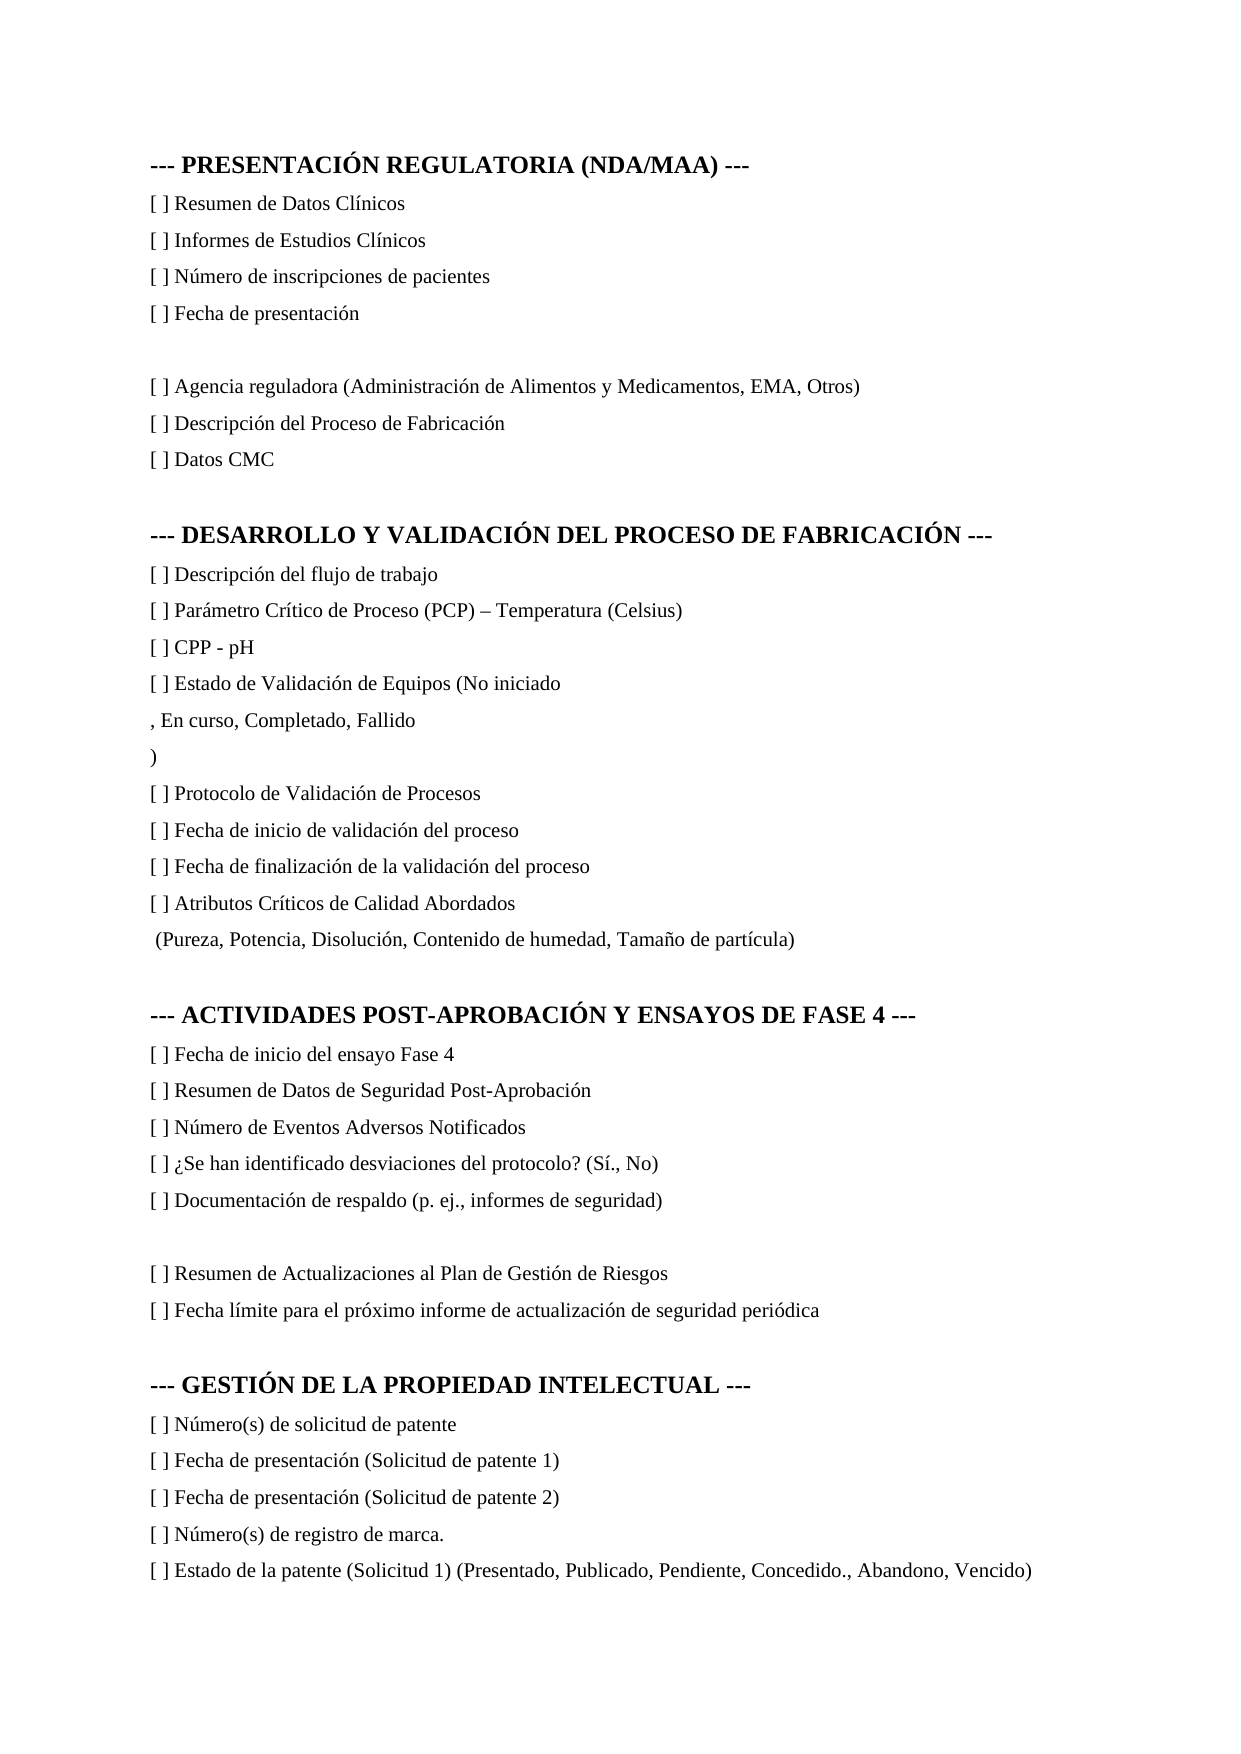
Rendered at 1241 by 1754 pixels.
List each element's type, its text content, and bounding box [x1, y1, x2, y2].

text [ ] Resumen de Actualizaciones al Plan de Gestión de Riesgos [150, 1261, 1090, 1285]
text [ ] Agencia reguladora (Administración de Alimentos y Medicamentos, EMA, Otros) [150, 374, 1090, 398]
text [ ] Descripción del flujo de trabajo [150, 562, 1090, 586]
text --- ACTIVIDADES POST-APROBACIÓN Y ENSAYOS DE FASE 4 --- [150, 1000, 1090, 1029]
text [ ] Estado de Validación de Equipos (No iniciado [150, 671, 1090, 695]
text [ ] Número(s) de registro de marca. [150, 1522, 1090, 1546]
text [ ] Fecha de presentación [150, 301, 1090, 325]
text [ ] Datos CMC [150, 447, 1090, 471]
text [ ] Descripción del Proceso de Fabricación [150, 411, 1090, 435]
text [ ] Protocolo de Validación de Procesos [150, 781, 1090, 805]
text [ ] Documentación de respaldo (p. ej., informes de seguridad) [150, 1188, 1090, 1212]
text [ ] Número de Eventos Adversos Notificados [150, 1115, 1090, 1139]
text [ ] Fecha de presentación (Solicitud de patente 1) [150, 1448, 1090, 1472]
text [ ] Resumen de Datos de Seguridad Post-Aprobación [150, 1078, 1090, 1102]
text (Pureza, Potencia, Disolución, Contenido de humedad, Tamaño de partícula) [150, 927, 1090, 951]
text [ ] CPP - pH [150, 635, 1090, 659]
text [ ] Fecha de inicio del ensayo Fase 4 [150, 1042, 1090, 1066]
text [ ] Fecha de presentación (Solicitud de patente 2) [150, 1485, 1090, 1509]
text [ ] Fecha límite para el próximo informe de actualización de seguridad periódica [150, 1297, 1090, 1322]
text [ ] Fecha de finalización de la validación del proceso [150, 854, 1090, 878]
text [ ] Estado de la patente (Solicitud 1) (Presentado, Publicado, Pendiente, Concedido., Abandono, Vencido) [150, 1558, 1090, 1582]
text [ ] Atributos Críticos de Calidad Abordados [150, 891, 1090, 915]
text --- PRESENTACIÓN REGULATORIA (NDA/MAA) --- [150, 150, 1090, 179]
text [ ] Fecha de inicio de validación del proceso [150, 817, 1090, 842]
text , En curso, Completado, Fallido [150, 708, 1090, 732]
text [ ] Parámetro Crítico de Proceso (PCP) – Temperatura (Celsius) [150, 598, 1090, 622]
text [ ] Resumen de Datos Clínicos [150, 191, 1090, 215]
text [ ] Informes de Estudios Clínicos [150, 228, 1090, 252]
text [ ] ¿Se han identificado desviaciones del protocolo? (Sí., No) [150, 1151, 1090, 1175]
text --- GESTIÓN DE LA PROPIEDAD INTELECTUAL --- [150, 1371, 1090, 1399]
text --- DESARROLLO Y VALIDACIÓN DEL PROCESO DE FABRICACIÓN --- [150, 520, 1090, 549]
text [ ] Número(s) de solicitud de patente [150, 1412, 1090, 1436]
text [ ] Número de inscripciones de pacientes [150, 264, 1090, 288]
text ) [150, 744, 1090, 768]
